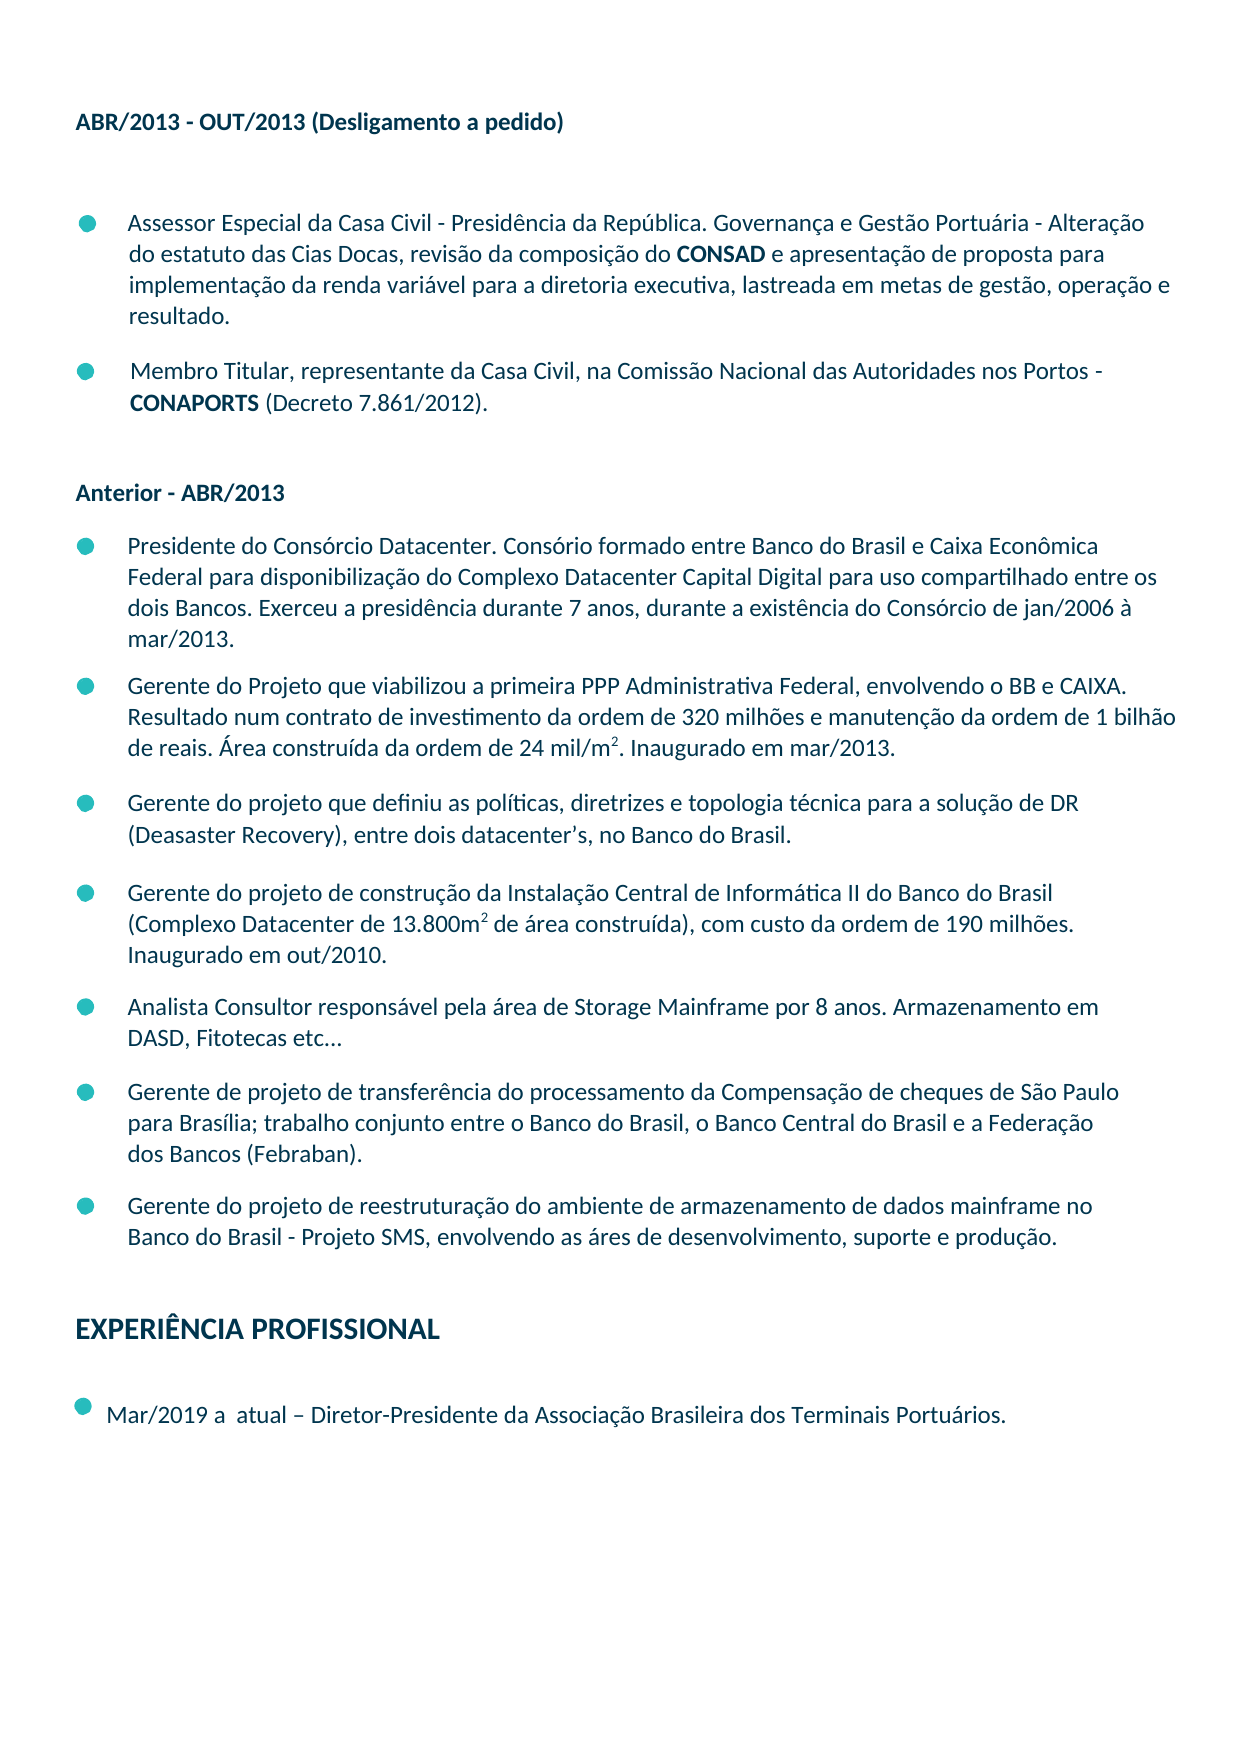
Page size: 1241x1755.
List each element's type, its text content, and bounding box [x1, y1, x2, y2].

subtitle Anterior - ABR/2013 [75, 477, 1193, 507]
text Gerente do projeto de reestruturação do ambiente de armazenamento de dados mainframe no Banco do Brasil - Projeto SMS, envolvendo as áres de desenvolvimento, suporte e produção. [127, 1190, 1126, 1252]
text Gerente do Projeto que viabilizou a primeira PPP Administrativa Federal, envolvendo o BB e CAIXA. Resultado num contrato de investimento da ordem de 320 milhões e manutenção da ordem de 1 bilhão de reais. Área construída da ordem de 24 mil/m2. Inaugurado em mar/2013. [127, 670, 1193, 763]
text CONAPORTS (Decreto 7.861/2012). [130, 387, 1193, 417]
text Gerente do projeto que definiu as políticas, diretrizes e topologia técnica para a solução de DR [127, 787, 1193, 818]
text Gerente do projeto de construção da Instalação Central de Informática II do Banco do Brasil (Complexo Datacenter de 13.800m2 de área construída), com custo da ordem de 190 milhões. Inaugurado em out/2010. [127, 877, 1126, 970]
text Gerente de projeto de transferência do processamento da Compensação de cheques de São Paulo para Brasília; trabalho conjunto entre o Banco do Brasil, o Banco Central do Brasil e a Federação dos Bancos (Febraban). [127, 1076, 1126, 1169]
text Mar/2019 a atual – Diretor-Presidente da Associação Brasileira dos Terminais Portuários. [106, 1399, 1193, 1429]
text (Deasaster Recovery), entre dois datacenter’s, no Banco do Brasil. [127, 819, 1193, 849]
text Presidente do Consórcio Datacenter. Consório formado entre Banco do Brasil e Caixa Econômica Federal para disponibilização do Complexo Datacenter Capital Digital para uso compartilhado entre os dois Bancos. Exerceu a presidência durante 7 anos, durante a existência do Consórcio de jan/2006 à mar/2013. [127, 530, 1168, 654]
text Analista Consultor responsável pela área de Storage Mainframe por 8 anos. Armazenamento em DASD, Fitotecas etc... [127, 991, 1154, 1052]
text Membro Titular, representante da Casa Civil, na Comissão Nacional das Autoridades nos Portos - [130, 356, 1193, 386]
text Assessor Especial da Casa Civil - Presidência da República. Governança e Gestão Portuária - Alteração do estatuto das Cias Docas, revisão da composição do CONSAD e apresentação de proposta para implementação da renda variável para a diretoria executiva, lastreada em metas de gestão, operação e resultado. [127, 207, 1175, 331]
subtitle EXPERIÊNCIA PROFISSIONAL [75, 1309, 1193, 1347]
subtitle ABR/2013 - OUT/2013 (Desligamento a pedido) [75, 106, 1193, 137]
